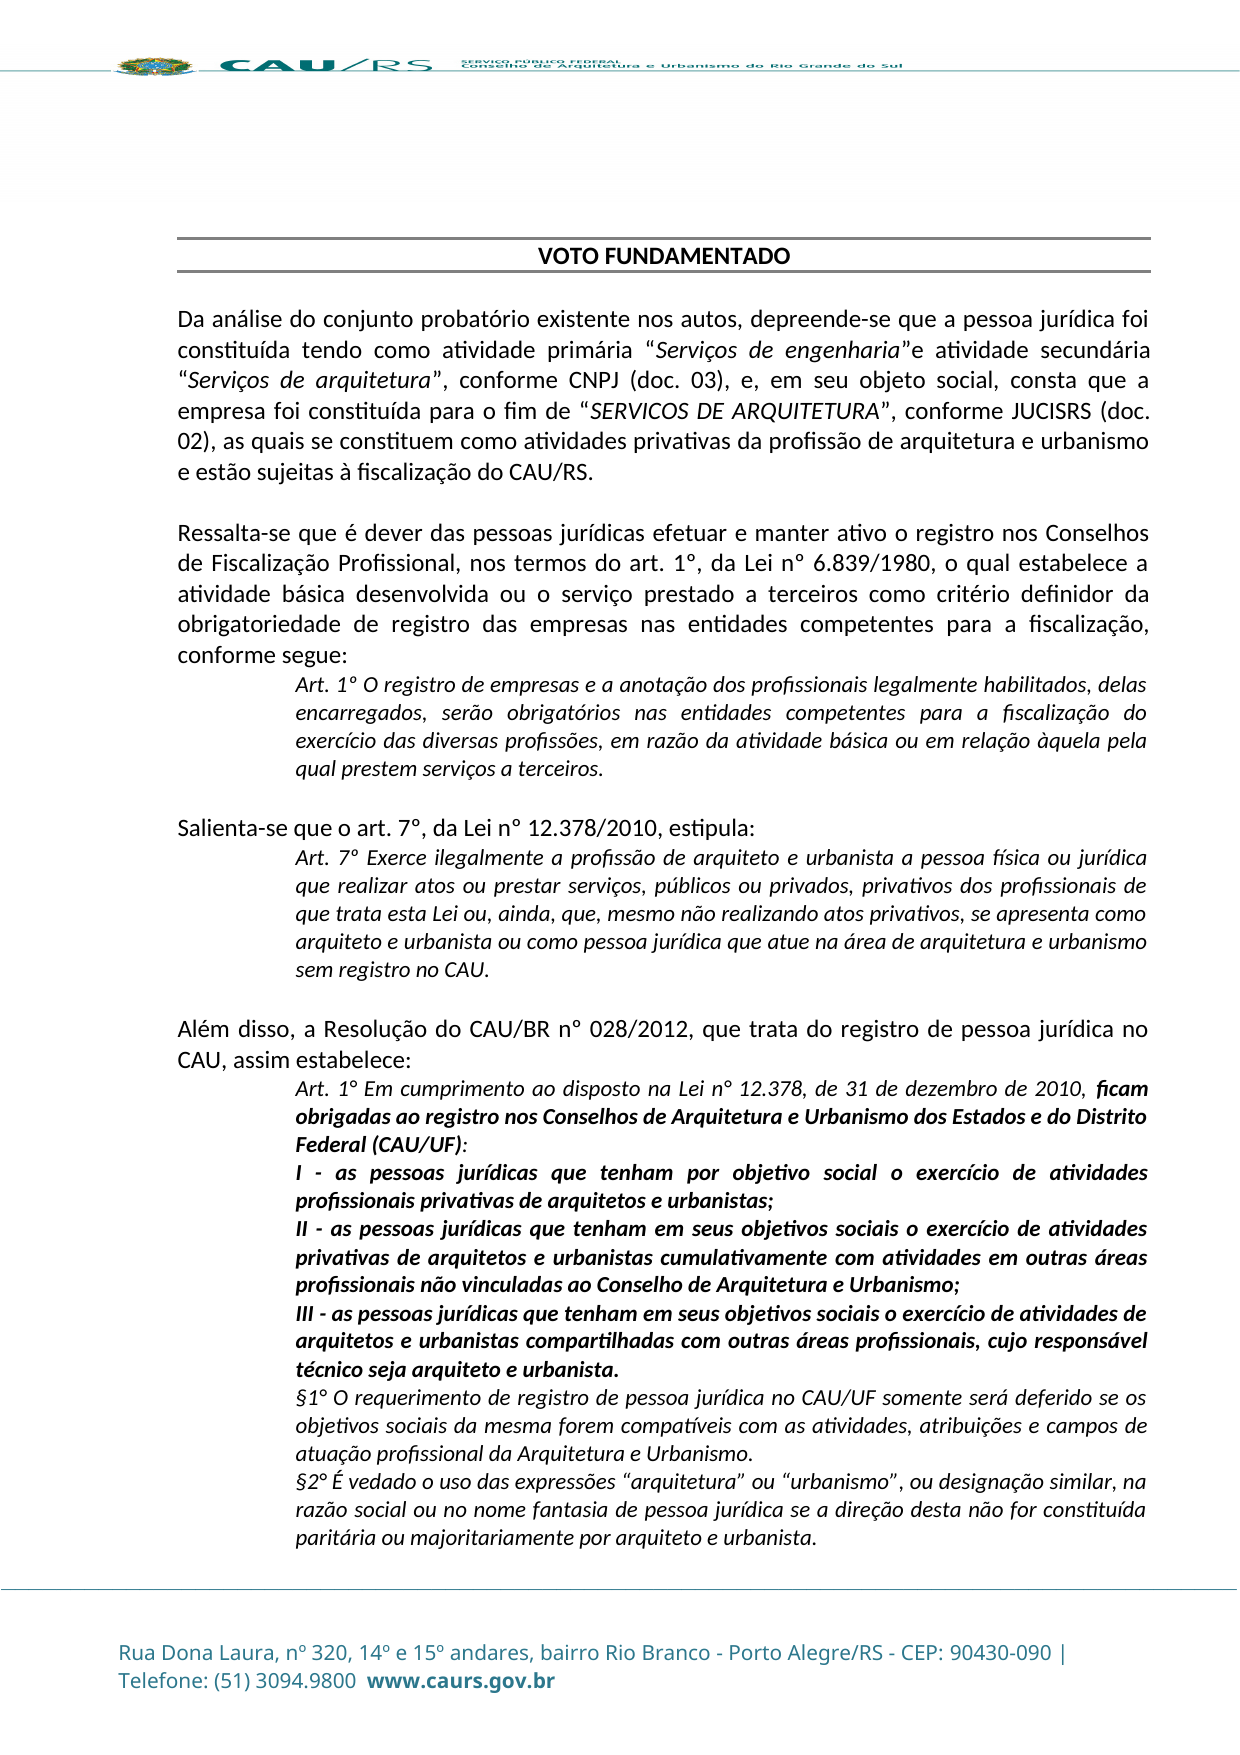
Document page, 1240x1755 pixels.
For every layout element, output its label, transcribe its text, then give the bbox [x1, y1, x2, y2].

text Ressalta-se que é dever das pessoas jurídicas efetuar e manter ativo o registro nos Conselhos de Fiscalização Profissional, nos termos do art. 1º, da Lei nº 6.839/1980, o qual estabelece a atividade básica desenvolvida ou o serviço prestado a terceiros como critério definidor da obrigatoriedade de registro das empresas nas entidades competentes para a fiscalização, conforme segue: [177, 517, 1151, 670]
text III - as pessoas jurídicas que tenham em seus objetivos sociais o exercício de atividades de arquitetos e urbanistas compartilhadas com outras áreas profissionais, cujo responsável técnico seja arquiteto e urbanista. [295, 1299, 1151, 1383]
text Da análise do conjunto probatório existente nos autos, depreende-se que a pessoa jurídica foi constituída tendo como atividade primária “Serviços de engenharia”e atividade secundária “Serviços de arquitetura”, conforme CNPJ (doc. 03), e, em seu objeto social, consta que a empresa foi constituída para o fim de “SERVICOS DE ARQUITETURA”, conforme JUCISRS (doc. 02), as quais se constituem como atividades privativas da profissão de arquitetura e urbanismo e estão sujeitas à fiscalização do CAU/RS. [177, 303, 1151, 487]
text §2° É vedado o uso das expressões “arquitetura” ou “urbanismo”, ou designação similar, na razão social ou no nome fantasia de pessoa jurídica se a direção desta não for constituída paritária ou majoritariamente por arquiteto e urbanista. [295, 1467, 1151, 1551]
text §1° O requerimento de registro de pessoa jurídica no CAU/UF somente será deferido se os objetivos sociais da mesma forem compatíveis com as atividades, atribuições e campos de atuação profissional da Arquitetura e Urbanismo. [295, 1383, 1151, 1467]
text II - as pessoas jurídicas que tenham em seus objetivos sociais o exercício de atividades privativas de arquitetos e urbanistas cumulativamente com atividades em outras áreas profissionais não vinculadas ao Conselho de Arquitetura e Urbanismo; [295, 1214, 1151, 1299]
text Art. 1º O registro de empresas e a anotação dos profissionais legalmente habilitados, delas encarregados, serão obrigatórios nas entidades competentes para a fiscalização do exercício das diversas profissões, em razão da atividade básica ou em relação àquela pela qual prestem serviços a terceiros. [295, 670, 1151, 782]
text I - as pessoas jurídicas que tenham por objetivo social o exercício de atividades profissionais privativas de arquitetos e urbanistas; [295, 1158, 1151, 1214]
table_header VOTO FUNDAMENTADO [177, 240, 1151, 270]
text Além disso, a Resolução do CAU/BR nº 028/2012, que trata do registro de pessoa jurídica no CAU, assim estabelece: [177, 1013, 1151, 1074]
text Art. 7º Exerce ilegalmente a profissão de arquiteto e urbanista a pessoa física ou jurídica que realizar atos ou prestar serviços, públicos ou privados, privativos dos profissionais de que trata esta Lei ou, ainda, que, mesmo não realizando atos privativos, se apresenta como arquiteto e urbanista ou como pessoa jurídica que atue na área de arquitetura e urbanismo sem registro no CAU. [295, 843, 1151, 983]
text Art. 1° Em cumprimento ao disposto na Lei n° 12.378, de 31 de dezembro de 2010, ficam obrigadas ao registro nos Conselhos de Arquitetura e Urbanismo dos Estados e do Distrito Federal (CAU/UF): [295, 1074, 1151, 1158]
text Salienta-se que o art. 7º, da Lei nº 12.378/2010, estipula: [177, 812, 1151, 843]
